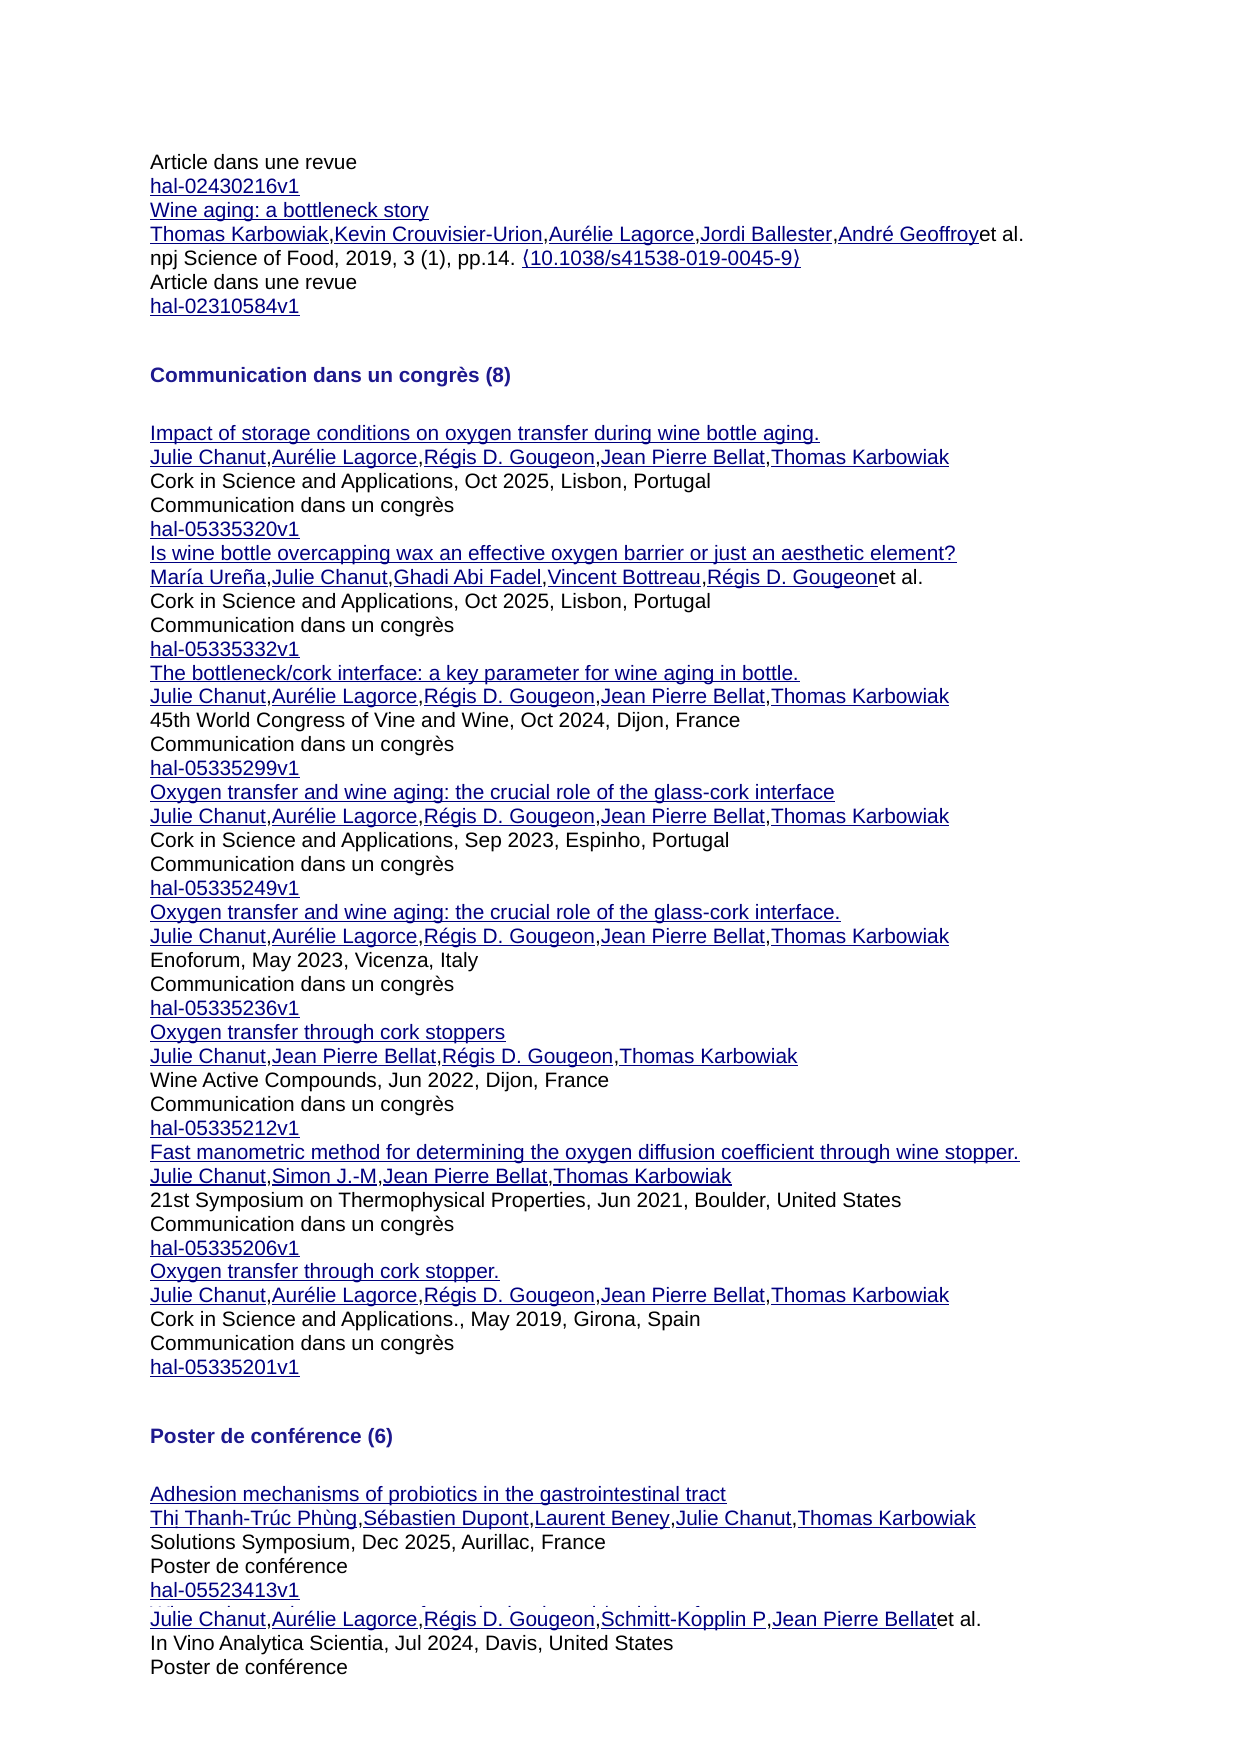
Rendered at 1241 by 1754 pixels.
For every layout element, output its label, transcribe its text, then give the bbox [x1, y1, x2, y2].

table_cell Wine aging and oxygen transfer at the bottleneck/cork interface. Julie Chanut,Aurélie Lagorce,Régis D. Gougeon,Schmitt-Kopplin P,Jean Pierre Bellatet al. In Vino Analytica Scientia, Jul 2024, Davis, United States Poster de conférence hal-05373235v1 [150, 1602, 1090, 1679]
subtitle Communication dans un congrès (8) [150, 362, 1090, 386]
table_cell The bottleneck/cork interface: a key parameter for wine aging in bottle. Julie Chanut,Aurélie Lagorce,Régis D. Gougeon,Jean Pierre Bellat,Thomas Karbowiak 45th World Congress of Vine and Wine, Oct 2024, Dijon, France Communication dans un congrès hal-05335299v1 [150, 660, 1090, 780]
table_cell Article dans une revue hal-02430216v1 [150, 150, 1090, 198]
subtitle Poster de conférence (6) [150, 1424, 1090, 1448]
table_cell Oxygen transfer through cork stoppers Julie Chanut,Jean Pierre Bellat,Régis D. Gougeon,Thomas Karbowiak Wine Active Compounds, Jun 2022, Dijon, France Communication dans un congrès hal-05335212v1 [150, 1020, 1090, 1139]
table_cell Fast manometric method for determining the oxygen diffusion coefficient through wine stopper. Julie Chanut,Simon J.-M,Jean Pierre Bellat,Thomas Karbowiak 21st Symposium on Thermophysical Properties, Jun 2021, Boulder, United States Communication dans un congrès hal-05335206v1 [150, 1140, 1090, 1259]
table_cell Oxygen transfer through cork stopper. Julie Chanut,Aurélie Lagorce,Régis D. Gougeon,Jean Pierre Bellat,Thomas Karbowiak Cork in Science and Applications., May 2019, Girona, Spain Communication dans un congrès hal-05335201v1 [150, 1259, 1090, 1379]
table_header Adhesion mechanisms of probiotics in the gastrointestinal tract Thị Thanh-Trúc Phùng,Sébastien Dupont,Laurent Beney,Julie Chanut,Thomas Karbowiak Solutions Symposium, Dec 2025, Aurillac, France Poster de conférence hal-05523413v1 [150, 1482, 1090, 1602]
table_header Impact of storage conditions on oxygen transfer during wine bottle aging. Julie Chanut,Aurélie Lagorce,Régis D. Gougeon,Jean Pierre Bellat,Thomas Karbowiak Cork in Science and Applications, Oct 2025, Lisbon, Portugal Communication dans un congrès hal-05335320v1 [150, 421, 1090, 541]
table_cell Oxygen transfer and wine aging: the crucial role of the glass-cork interface. Julie Chanut,Aurélie Lagorce,Régis D. Gougeon,Jean Pierre Bellat,Thomas Karbowiak Enoforum, May 2023, Vicenza, Italy Communication dans un congrès hal-05335236v1 [150, 900, 1090, 1020]
table_cell Wine aging: a bottleneck story Thomas Karbowiak,Kevin Crouvisier-Urion,Aurélie Lagorce,Jordi Ballester,André Geoffroyet al. npj Science of Food, 2019, 3 (1), pp.14. ⟨10.1038/s41538-019-0045-9⟩ Article dans une revue hal-02310584v1 [150, 198, 1090, 318]
table_cell Is wine bottle overcapping wax an effective oxygen barrier or just an aesthetic element? María Ureña,Julie Chanut,Ghadi Abi Fadel,Vincent Bottreau,Régis D. Gougeonet al. Cork in Science and Applications, Oct 2025, Lisbon, Portugal Communication dans un congrès hal-05335332v1 [150, 541, 1090, 660]
table_cell Oxygen transfer and wine aging: the crucial role of the glass-cork interface Julie Chanut,Aurélie Lagorce,Régis D. Gougeon,Jean Pierre Bellat,Thomas Karbowiak Cork in Science and Applications, Sep 2023, Espinho, Portugal Communication dans un congrès hal-05335249v1 [150, 780, 1090, 900]
